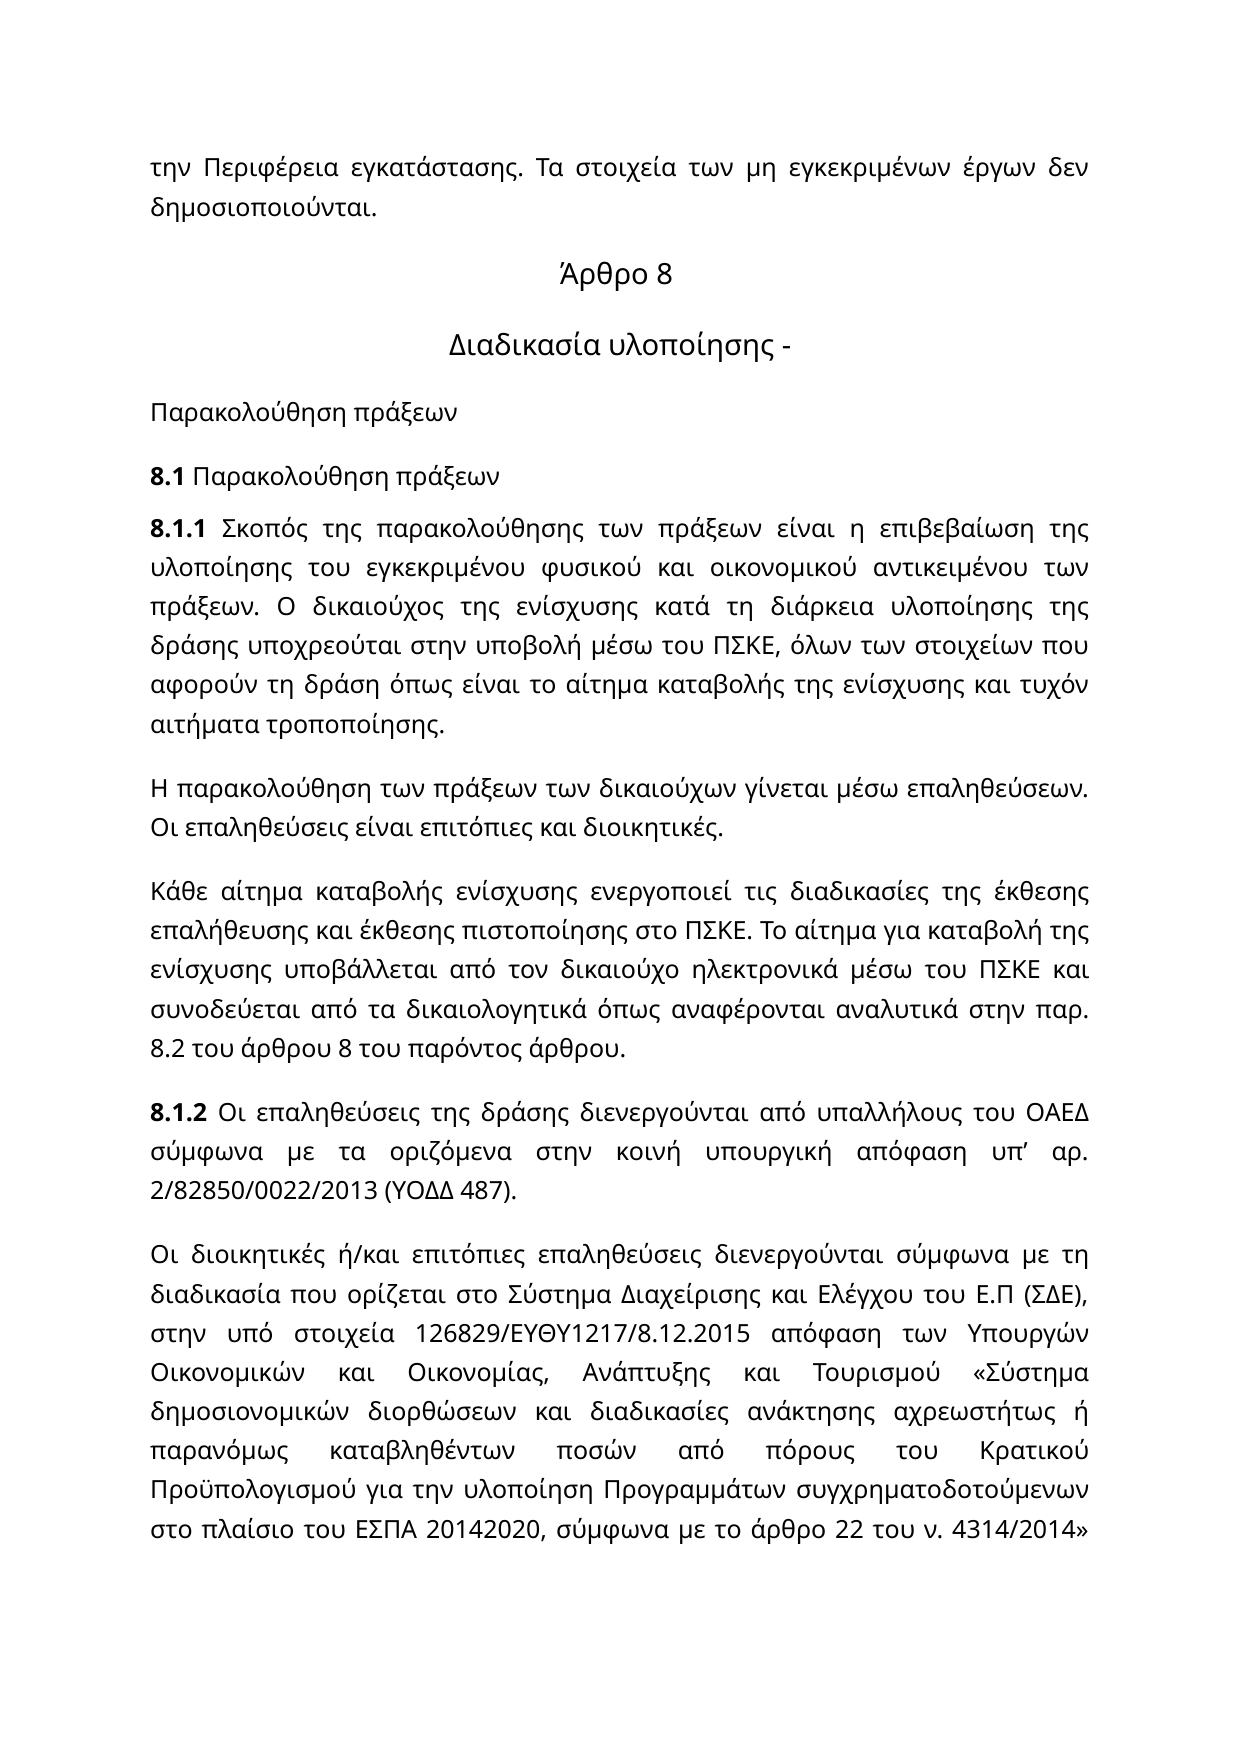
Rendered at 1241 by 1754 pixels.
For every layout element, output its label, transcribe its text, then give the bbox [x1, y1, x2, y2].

subtitle Άρθρο 8 [150, 253, 1090, 293]
text 8.1.1 Σκοπός της παρακολούθησης των πράξεων είναι η επιβεβαίωση της υλοποίησης του εγκεκριμένου φυσικού και οικονομικού αντικειμένου των πράξεων. Ο δικαιούχος της ενίσχυσης κατά τη διάρκεια υλοποίησης της δράσης υποχρεούται στην υποβολή μέσω του ΠΣΚΕ, όλων των στοιχείων που αφορούν τη δράση όπως είναι το αίτημα καταβολής της ενίσχυσης και τυχόν αιτήματα τροποποίησης. [150, 510, 1090, 740]
text την Περιφέρεια εγκατάστασης. Τα στοιχεία των μη εγκεκριμένων έργων δεν δημοσιοποιούνται. [150, 150, 1090, 223]
text Η παρακολούθηση των πράξεων των δικαιούχων γίνεται μέσω επαληθεύσεων. Οι επαληθεύσεις είναι επιτόπιες και διοικητικές. [150, 770, 1090, 844]
text Παρακολούθηση πράξεων [150, 394, 1090, 429]
text Κάθε αίτημα καταβολής ενίσχυσης ενεργοποιεί τις διαδικασίες της έκθεσης επαλήθευσης και έκθεσης πιστοποίησης στο ΠΣΚΕ. Το αίτημα για καταβολή της ενίσχυσης υποβάλλεται από τον δικαιούχο ηλεκτρονικά μέσω του ΠΣΚΕ και συνοδεύεται από τα δικαιολογητικά όπως αναφέρονται αναλυτικά στην παρ. 8.2 του άρθρου 8 του παρόντος άρθρου. [150, 874, 1090, 1064]
subtitle Διαδικασία υλοποίησης - [150, 324, 1090, 364]
text 8.1 Παρακολούθηση πράξεων [150, 459, 1090, 493]
text Οι διοικητικές ή/και επιτόπιες επαληθεύσεις διενεργούνται σύμφωνα με τη διαδικασία που ορίζεται στο Σύστημα Διαχείρισης και Ελέγχου του Ε.Π (ΣΔΕ), στην υπό στοιχεία 126829/ΕΥΘΥ1217/8.12.2015 απόφαση των Υπουργών Οικονομικών και Οικονομίας, Ανάπτυξης και Τουρισμού «Σύστημα δημοσιονομικών διορθώσεων και διαδικασίες ανάκτησης αχρεωστήτως ή παρανόμως καταβληθέντων ποσών από πόρους του Κρατικού Προϋπολογισμού για την υλοποίηση Προγραμμάτων συγχρηματοδοτούμενων στο πλαίσιο του ΕΣΠΑ 20142020, σύμφωνα με το άρθρο 22 του ν. 4314/2014» [150, 1237, 1090, 1545]
text 8.1.2 Οι επαληθεύσεις της δράσης διενεργούνται από υπαλλήλους του ΟΑΕΔ σύμφωνα με τα οριζόμενα στην κοινή υπουργική απόφαση υπ’ αρ. 2/82850/0022/2013 (ΥΟΔΔ 487). [150, 1094, 1090, 1207]
